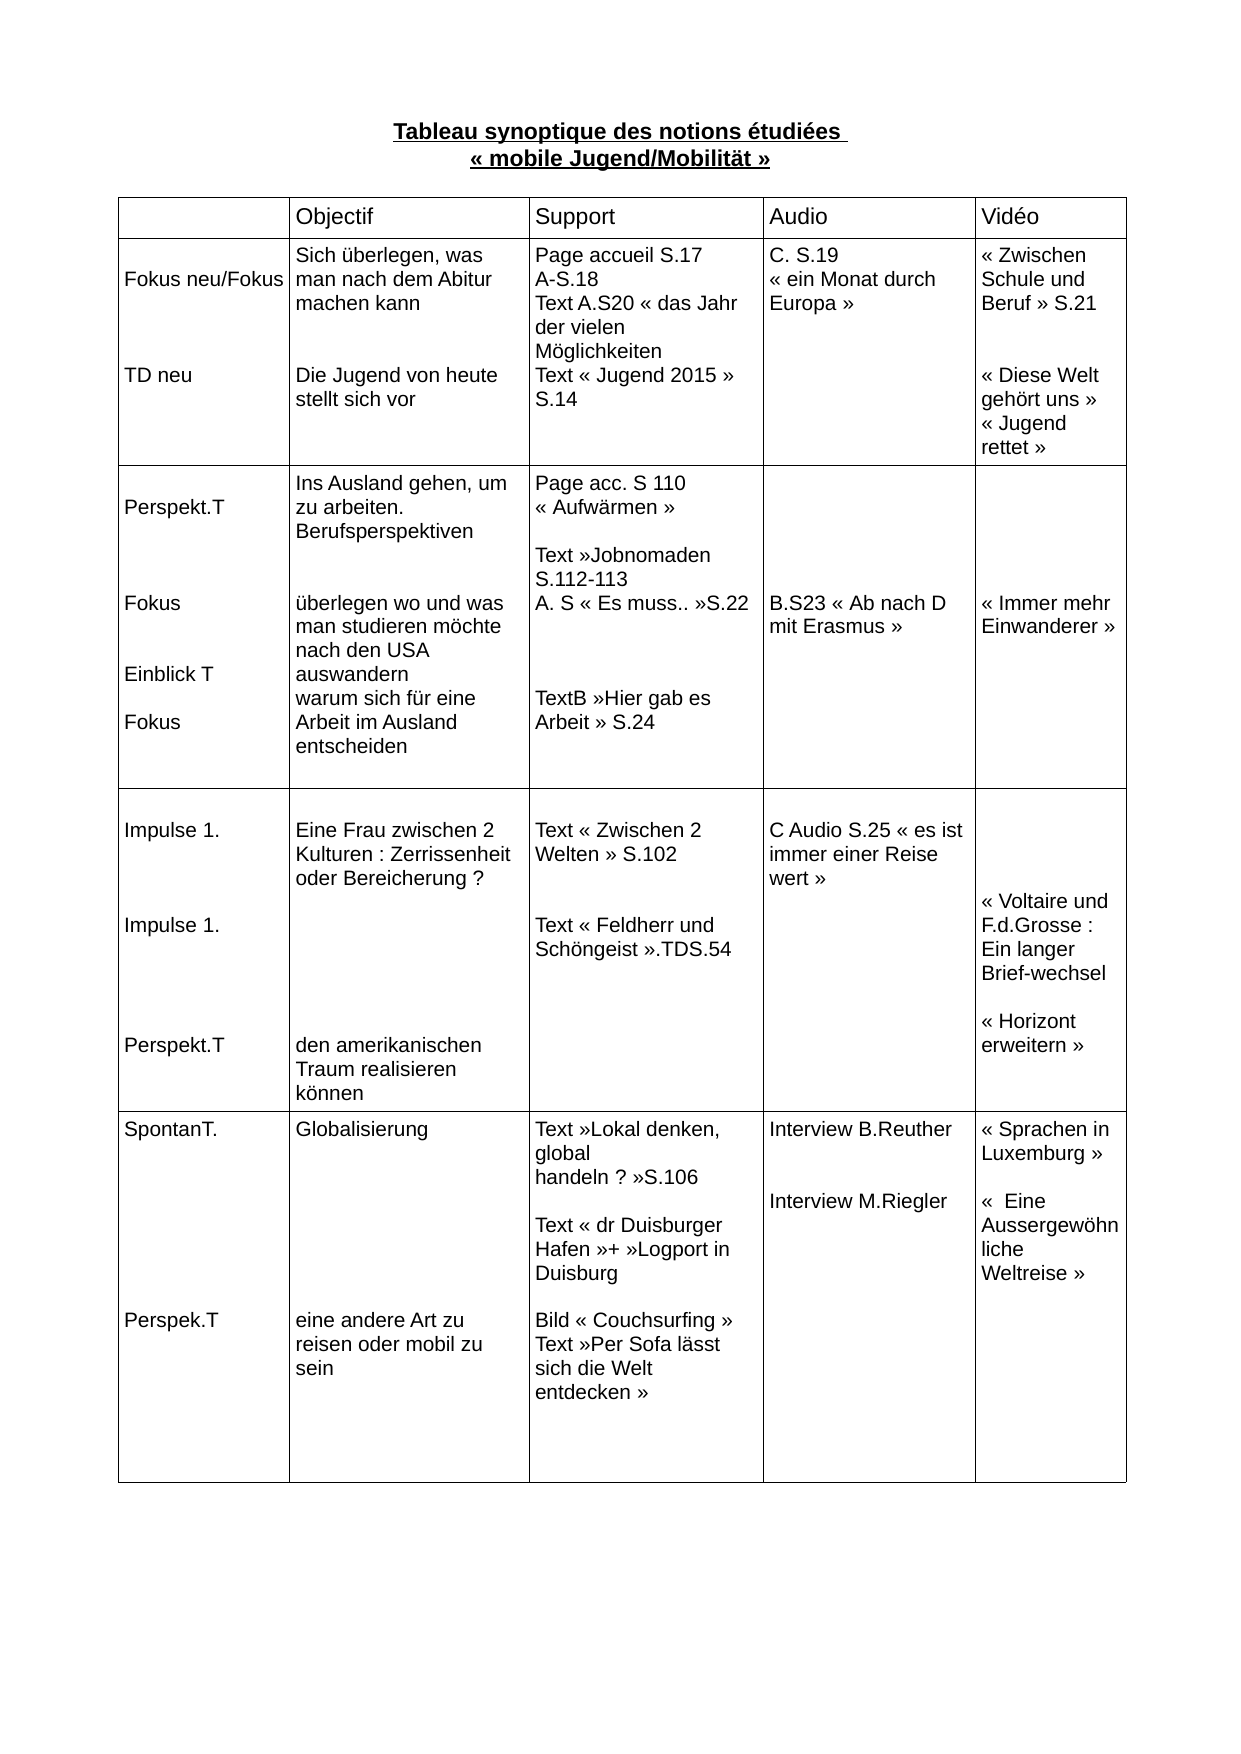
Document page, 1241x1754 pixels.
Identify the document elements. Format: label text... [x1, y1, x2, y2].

table_cell Perspekt.T Fokus Einblick T Fokus [119, 466, 289, 788]
table_cell SpontanT. Perspek.T [119, 1112, 289, 1482]
table_header Audio [764, 198, 975, 237]
table_cell Impulse 1. Impulse 1. Perspekt.T [119, 789, 289, 1111]
table_cell C Audio S.25 « es ist immer einer Reise wert » [764, 789, 975, 1111]
table_cell Page accueil S.17 A-S.18 Text A.S20 « das Jahr der vielen Möglichkeiten Text « Jugend 2015 » S.14 [530, 239, 763, 465]
table_cell B.S23 « Ab nach D mit Erasmus » [764, 466, 975, 788]
table_cell Text « Zwischen 2 Welten » S.102 Text « Feldherr und Schöngeist ».TDS.54 [530, 789, 763, 1111]
table_cell « Voltaire und F.d.Grosse : Ein langer Brief-wechsel « Horizont erweitern » [976, 789, 1126, 1111]
table_cell C. S.19 « ein Monat durch Europa » [764, 239, 975, 465]
table_cell « Zwischen Schule und Beruf » S.21 « Diese Welt gehört uns » « Jugend rettet » [976, 239, 1126, 465]
table_header Vidéo [976, 198, 1126, 237]
table_cell Ins Ausland gehen, um zu arbeiten. Berufsperspektiven überlegen wo und was man studieren möchte nach den USA auswandern warum sich für eine Arbeit im Ausland entscheiden [290, 466, 529, 788]
table_cell Interview B.Reuther Interview M.Riegler [764, 1112, 975, 1482]
table_cell Fokus neu/Fokus TD neu [119, 239, 289, 465]
table_cell Globalisierung eine andere Art zu reisen oder mobil zu sein [290, 1112, 529, 1482]
table_header Objectif [290, 198, 529, 237]
table_cell Page acc. S 110 « Aufwärmen » Text »Jobnomaden S.112-113 A. S « Es muss.. »S.22 TextB »Hier gab es Arbeit » S.24 [530, 466, 763, 788]
table_cell Text »Lokal denken, global handeln ? »S.106 Text « dr Duisburger Hafen »+ »Logport in Duisburg Bild « Couchsurfing » Text »Per Sofa lässt sich die Welt entdecken » [530, 1112, 763, 1482]
table_cell « Immer mehr Einwanderer » [976, 466, 1126, 788]
table_header [119, 198, 289, 237]
table_cell « Sprachen in Luxemburg » « Eine Aussergewöhnliche Weltreise » [976, 1112, 1126, 1482]
text Tableau synoptique des notions étudiées « mobile Jugend/Mobilität » [118, 118, 1122, 197]
table_cell Eine Frau zwischen 2 Kulturen : Zerrissenheit oder Bereicherung ? den amerikanischen Traum realisieren können [290, 789, 529, 1111]
table_cell Sich überlegen, was man nach dem Abitur machen kann Die Jugend von heute stellt sich vor [290, 239, 529, 465]
table_header Support [530, 198, 763, 237]
